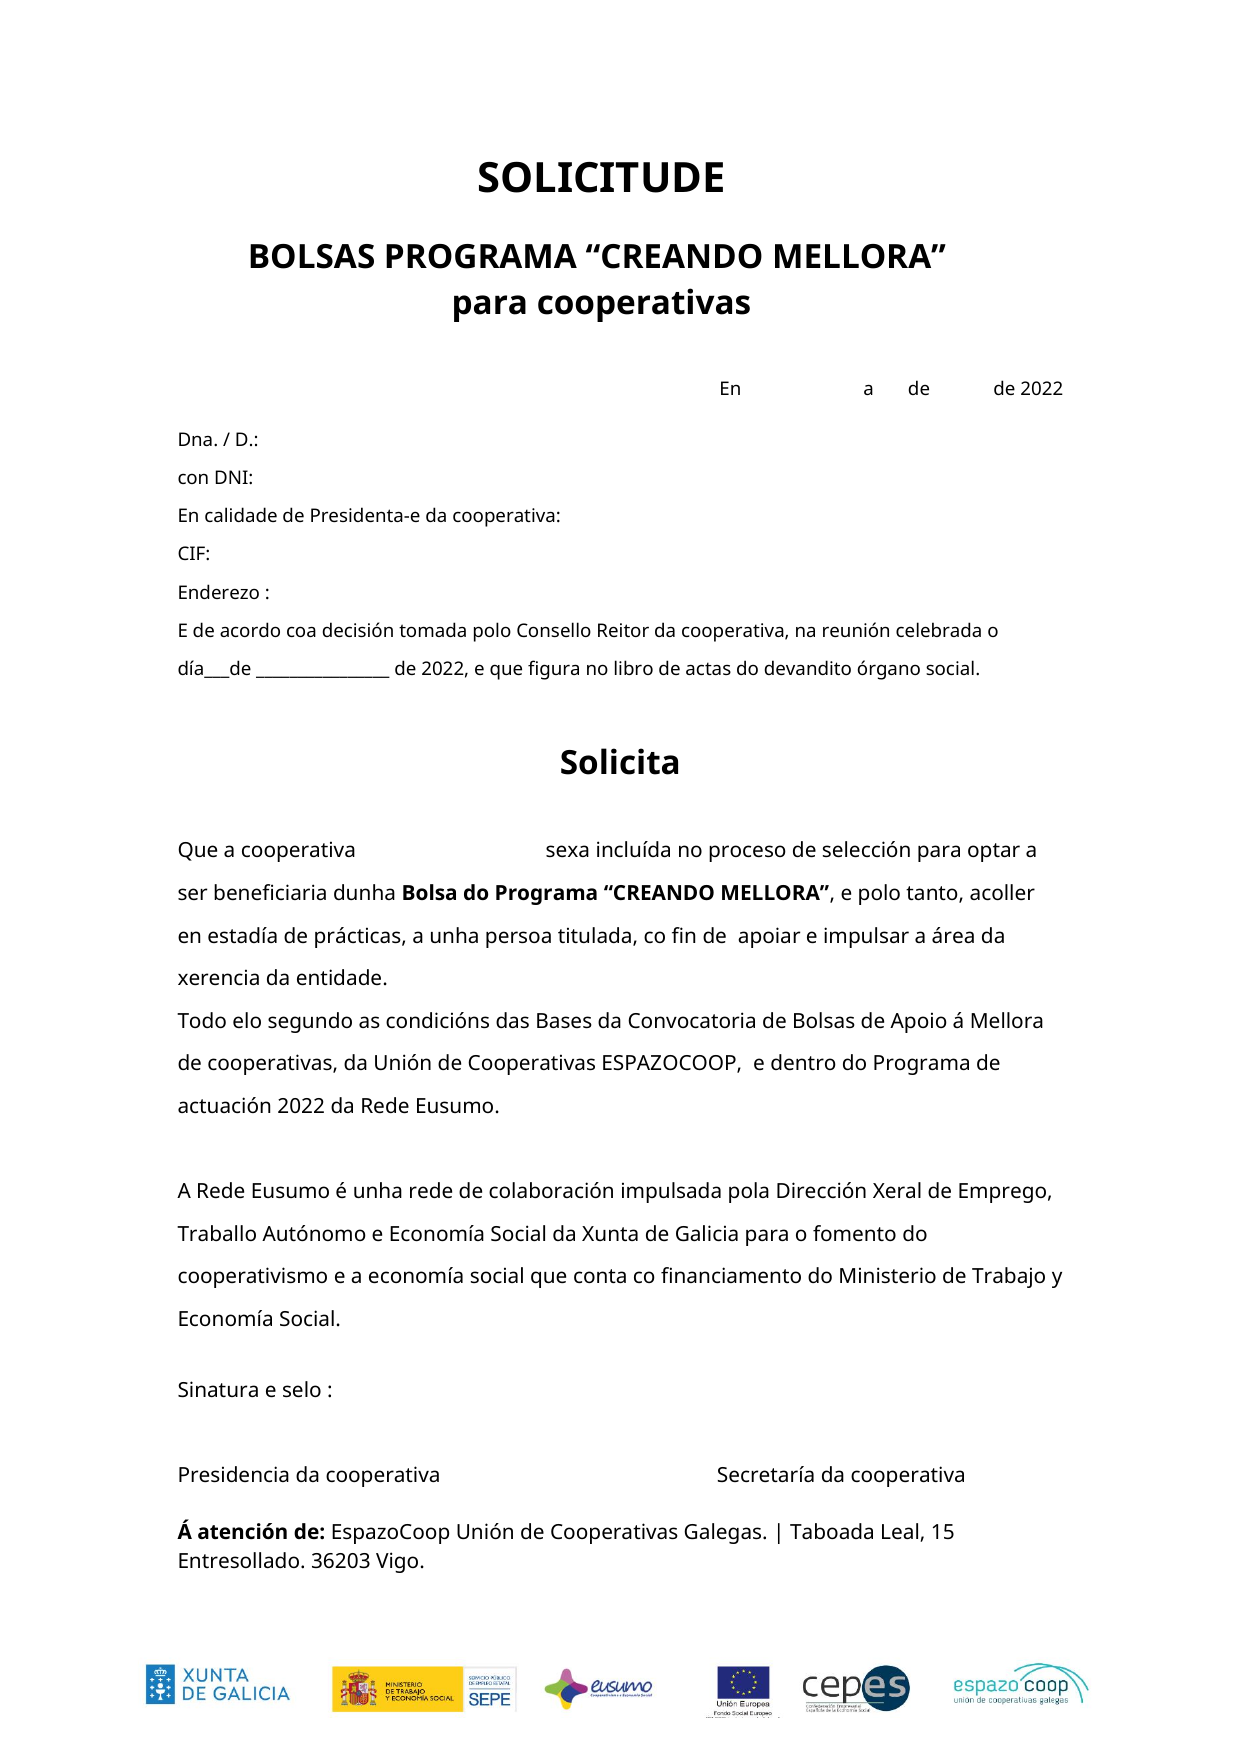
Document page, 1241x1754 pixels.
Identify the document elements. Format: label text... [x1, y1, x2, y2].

text En calidade de Presidenta-e da cooperativa: [177, 502, 1063, 528]
text Sinatura e selo : [177, 1375, 1063, 1404]
text para cooperativas [177, 278, 1026, 324]
text Presidencia da cooperativa Secretaría da cooperativa [177, 1461, 1063, 1489]
text Todo elo segundo as condicións das Bases da Convocatoria de Bolsas de Apoio á Mellora de cooperativas, da Unión de Cooperativas ESPAZOCOOP, e dentro do Programa de actuación 2022 da Rede Eusumo. [177, 1006, 1063, 1119]
text con DNI: [177, 464, 1063, 490]
text Á atención de: EspazoCoop Unión de Cooperativas Galegas. | Taboada Leal, 15 Entresollado. 36203 Vigo. [177, 1517, 1063, 1574]
text SOLICITUDE [177, 148, 1026, 204]
text E de acordo coa decisión tomada polo Consello Reitor da cooperativa, na reunión celebrada o día___de ________________ de 2022, e que figura no libro de actas do devandito órgano social. [177, 617, 1063, 681]
text Enderezo : [177, 579, 1063, 604]
text En a de de 2022 [177, 375, 1063, 401]
text A Rede Eusumo é unha rede de colaboración impulsada pola Dirección Xeral de Emprego, Traballo Autónomo e Economía Social da Xunta de Galicia para o fomento do cooperativismo e a economía social que conta co financiamento do Ministerio de Trabajo y Economía Social. [177, 1176, 1063, 1333]
text Dna. / D.: [177, 426, 1063, 452]
text Que a cooperativa sexa incluída no proceso de selección para optar a ser beneficiaria dunha Bolsa do Programa “CREANDO MELLORA”, e polo tanto, acoller en estadía de prácticas, a unha persoa titulada, co fin de apoiar e impulsar a área da xerencia da entidade. [177, 836, 1063, 992]
text CIF: [177, 541, 1063, 566]
text Solicita [177, 739, 1063, 784]
text BOLSAS PROGRAMA “CREANDO MELLORA” [177, 233, 1026, 278]
picture [137, 1647, 1101, 1718]
